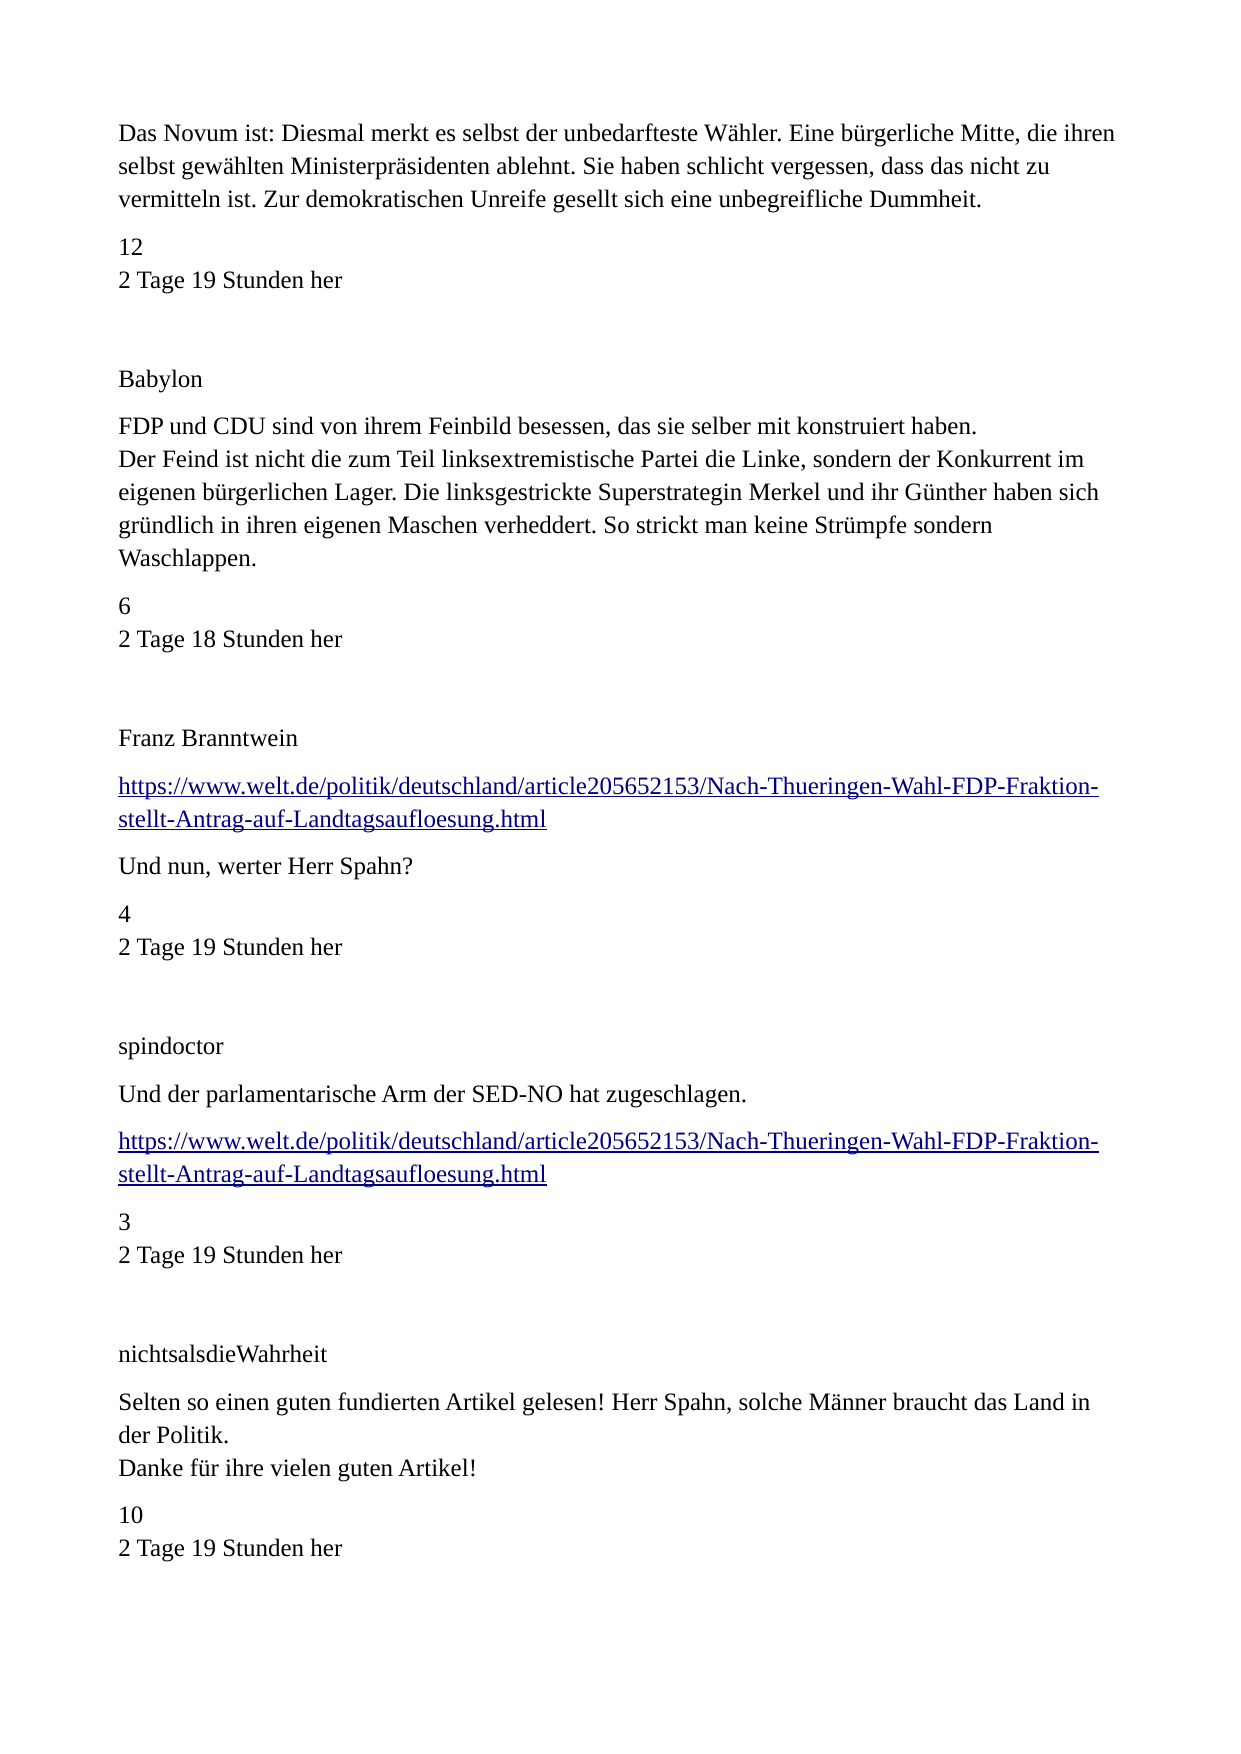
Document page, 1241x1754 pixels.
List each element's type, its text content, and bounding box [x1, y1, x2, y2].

text https://www.welt.de/politik/deutschland/article205652153/Nach-Thueringen-Wahl-FDP-Fraktion-stellt-Antrag-auf-Landtagsaufloesung.html [118, 771, 1122, 833]
text FDP und CDU sind von ihrem Feinbild besessen, das sie selber mit konstruiert haben. Der Feind ist nicht die zum Teil linksextremistische Partei die Linke, sondern der Konkurrent im eigenen bürgerlichen Lager. Die linksgestrickte Superstrategin Merkel und ihr Günther haben sich gründlich in ihren eigenen Maschen verheddert. So strickt man keine Strümpfe sondern Waschlappen. [118, 411, 1122, 572]
text Babylon [118, 364, 1122, 393]
text 12 [118, 232, 1122, 261]
text https://www.welt.de/politik/deutschland/article205652153/Nach-Thueringen-Wahl-FDP-Fraktion-stellt-Antrag-auf-Landtagsaufloesung.html [118, 1126, 1122, 1188]
text 6 [118, 591, 1122, 620]
text Und nun, werter Herr Spahn? [118, 851, 1122, 880]
text Und der parlamentarische Arm der SED-NO hat zugeschlagen. [118, 1079, 1122, 1107]
text Franz Branntwein [118, 723, 1122, 752]
text 4 [118, 899, 1122, 928]
text Das Novum ist: Diesmal merkt es selbst der unbedarfteste Wähler. Eine bürgerliche Mitte, die ihren selbst gewählten Ministerpräsidenten ablehnt. Sie haben schlicht vergessen, dass das nicht zu vermitteln ist. Zur demokratischen Unreife gesellt sich eine unbegreifliche Dummheit. [118, 118, 1122, 213]
text 10 [118, 1500, 1122, 1529]
text 2 Tage 19 Stunden her [118, 932, 1122, 961]
text spindoctor [118, 1031, 1122, 1060]
text 2 Tage 19 Stunden her [118, 265, 1122, 293]
text 2 Tage 19 Stunden her [118, 1240, 1122, 1269]
text 2 Tage 19 Stunden her [118, 1533, 1122, 1562]
text Selten so einen guten fundierten Artikel gelesen! Herr Spahn, solche Männer braucht das Land in der Politik. Danke für ihre vielen guten Artikel! [118, 1387, 1122, 1481]
text nichtsalsdieWahrheit [118, 1339, 1122, 1368]
text 2 Tage 18 Stunden her [118, 624, 1122, 653]
text 3 [118, 1207, 1122, 1236]
